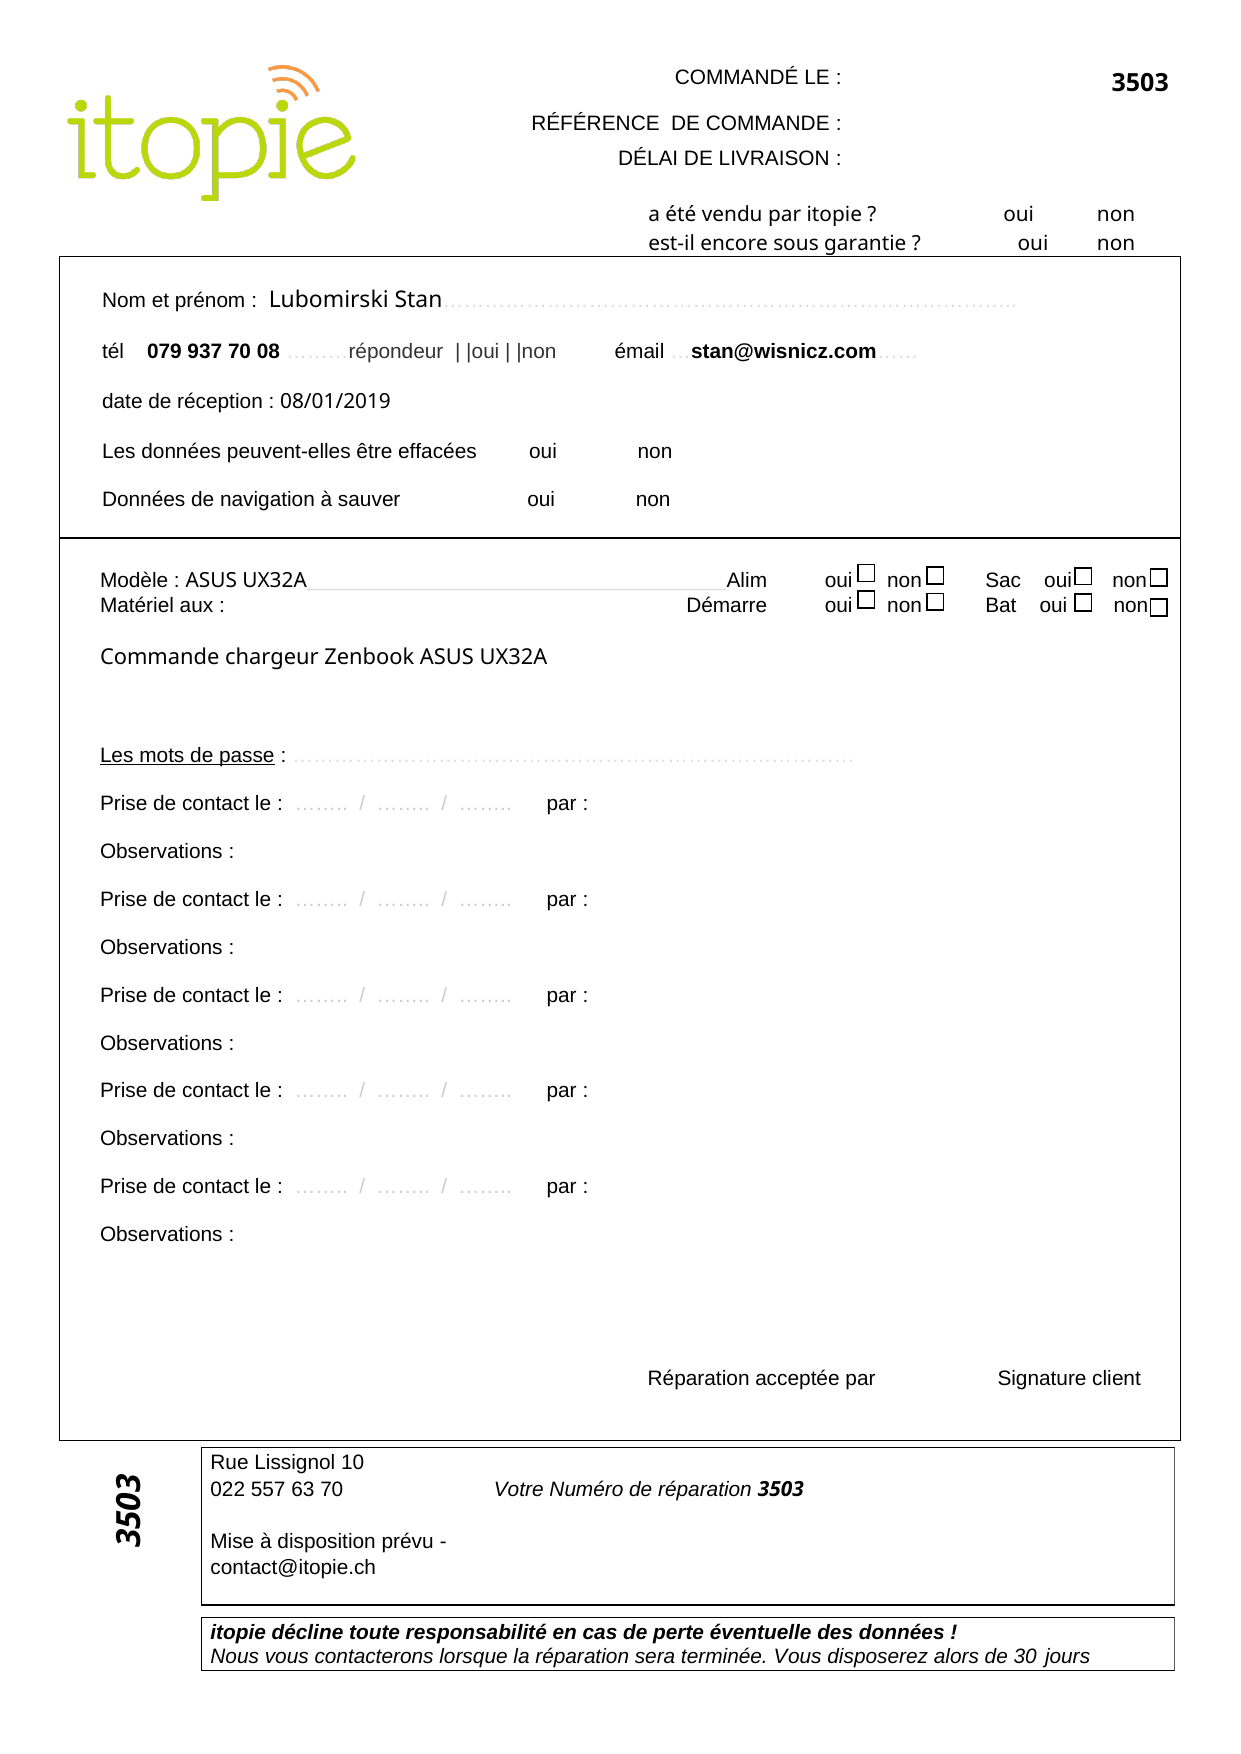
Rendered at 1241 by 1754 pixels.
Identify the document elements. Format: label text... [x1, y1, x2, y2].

text Observations : [60, 836, 1180, 863]
text date de réception : 08/01/2019 [60, 383, 1180, 415]
text a été vendu par itopie ? oui non [59, 199, 1181, 228]
text Prise de contact le : …….. / …….. / …….. par : [60, 1171, 1180, 1198]
text Observations : [60, 1123, 1180, 1150]
table_cell DÉLAI DE LIVRAISON : [490, 140, 847, 175]
text Modèle : ASUS UX32A Alim oui non Sac oui non [879, 562, 925, 590]
table_cell RÉFÉRENCE DE COMMANDE : [490, 105, 847, 140]
table_header 3503 [59, 1441, 195, 1677]
text Les mots de passe : ……………………………………………………………………… [60, 740, 1180, 767]
text Observations : [60, 931, 1180, 958]
text Prise de contact le : …….. / …….. / …….. par : [60, 788, 1180, 815]
text tél 079 937 70 08 ………répondeur | |oui | |non émail …stan@wisnicz.com…… [60, 335, 1180, 362]
table_cell [847, 140, 1180, 175]
table_cell itopie décline toute responsabilité en cas de perte éventuelle des données ! Nous vous contacterons lorsque la réparation sera terminée. Vous disposerez alors de 30 jours [195, 1611, 1180, 1677]
text Modèle : ASUS UX32A Alim oui non Sac oui non [60, 562, 856, 590]
text Commande chargeur Zenbook ASUS UX32A [60, 638, 1180, 671]
text Observations : [60, 1219, 1180, 1246]
table_cell [847, 105, 1180, 140]
table_header Rue Lissignol 10 022 557 63 70 Votre Numéro de réparation 3503 Mise à disposition prévu - contact@itopie.ch [195, 1441, 1180, 1611]
text Matériel aux : Démarre oui non Bat oui non [60, 590, 1180, 617]
text Observations : [60, 1027, 1180, 1054]
text Prise de contact le : …….. / …….. / …….. par : [60, 979, 1180, 1006]
text Réparation acceptée par Signature client [60, 1363, 1180, 1390]
table_header COMMANDÉ LE : [490, 59, 847, 104]
text Nom et prénom : Lubomirski Stan……………………………………………………………………….. [60, 280, 1180, 314]
picture [67, 65, 356, 201]
text Données de navigation à sauver oui non [60, 484, 1180, 511]
text est-il encore sous garantie ? oui non [59, 228, 1181, 256]
text Les données peuvent-elles être effacées oui non [60, 436, 1180, 463]
text Modèle : ASUS UX32A Alim oui non Sac oui non [948, 562, 1180, 590]
text Prise de contact le : …….. / …….. / …….. par : [60, 1075, 1180, 1102]
text Prise de contact le : …….. / …….. / …….. par : [60, 883, 1180, 911]
table_header 3503 [847, 59, 1180, 104]
